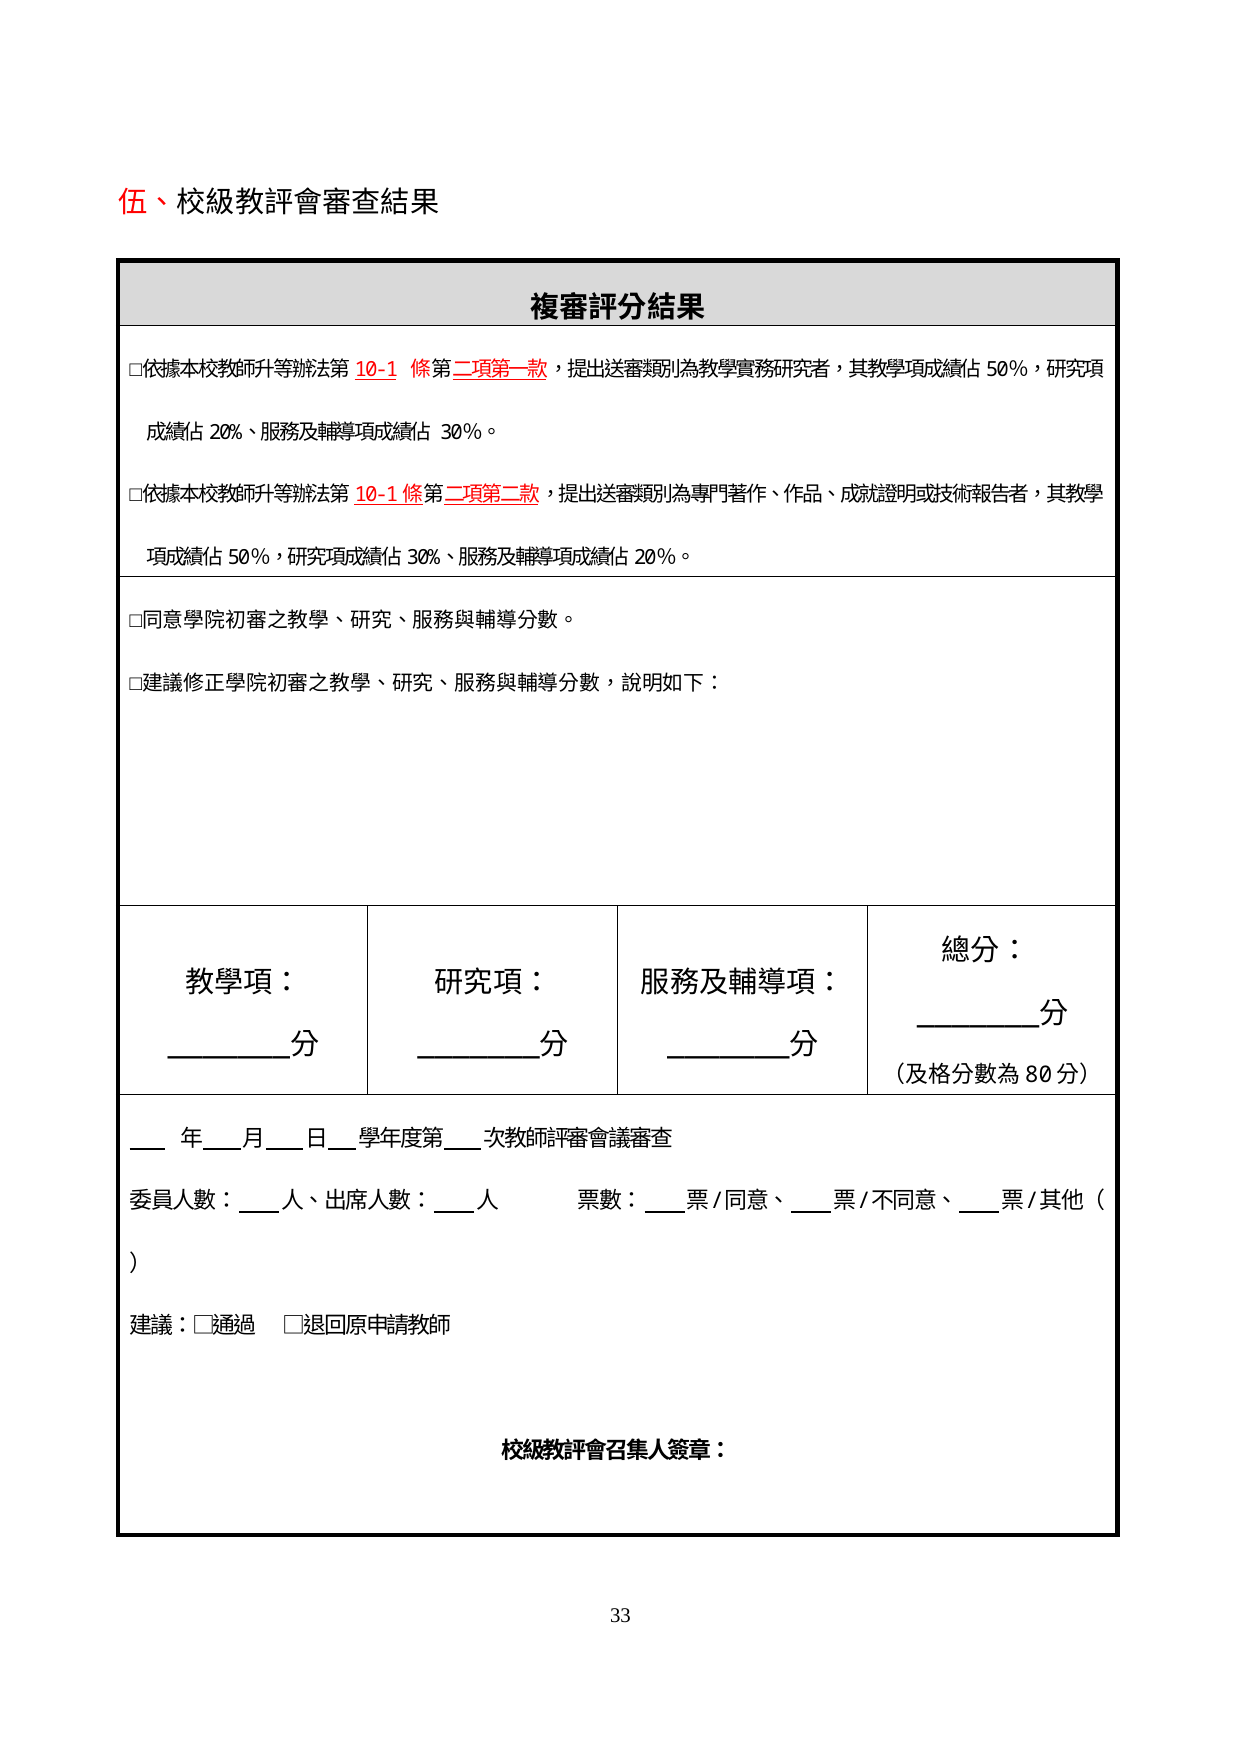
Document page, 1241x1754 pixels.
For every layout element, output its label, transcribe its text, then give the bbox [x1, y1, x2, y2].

table_cell □同意學院初審之教學、研究、服務與輔導分數。 □建議修正學院初審之教學、研究、服務與輔導分數，說明如下： [120, 577, 1115, 905]
table_cell □依據本校教師升等辦法第10-1 條第二項第一款，提出送審類別為教學實務研究者，其教學項成績佔50％，研究項成績佔20%、服務及輔導項成績佔 30％。 □依據本校教師升等辦法第10-1條第二項第二款，提出送審類別為專門著作、作品、成就證明或技術報告者，其教學項成績佔50％，研究項成績佔30%、服務及輔導項成績佔20％。 [120, 326, 1115, 576]
table_cell 服務及輔導項： _______分 [618, 906, 867, 1094]
table_cell 教學項： _______分 [120, 906, 367, 1094]
table_cell 總分： _______分 （及格分數為80分） [868, 906, 1115, 1094]
table_cell 研究項： _______分 [368, 906, 617, 1094]
text 伍、校級教評會審查結果 [118, 158, 1122, 221]
table_header 複審評分結果 [120, 263, 1115, 325]
table_cell 年 月 日 學年度第 次教師評審會議審查 委員人數： 人、出席人數： 人 票數： 票/同意、 票/不同意、 票/其他（ ） 建議：□通過 □退回原申請教師 校級教評會召集人簽章： [120, 1095, 1115, 1532]
